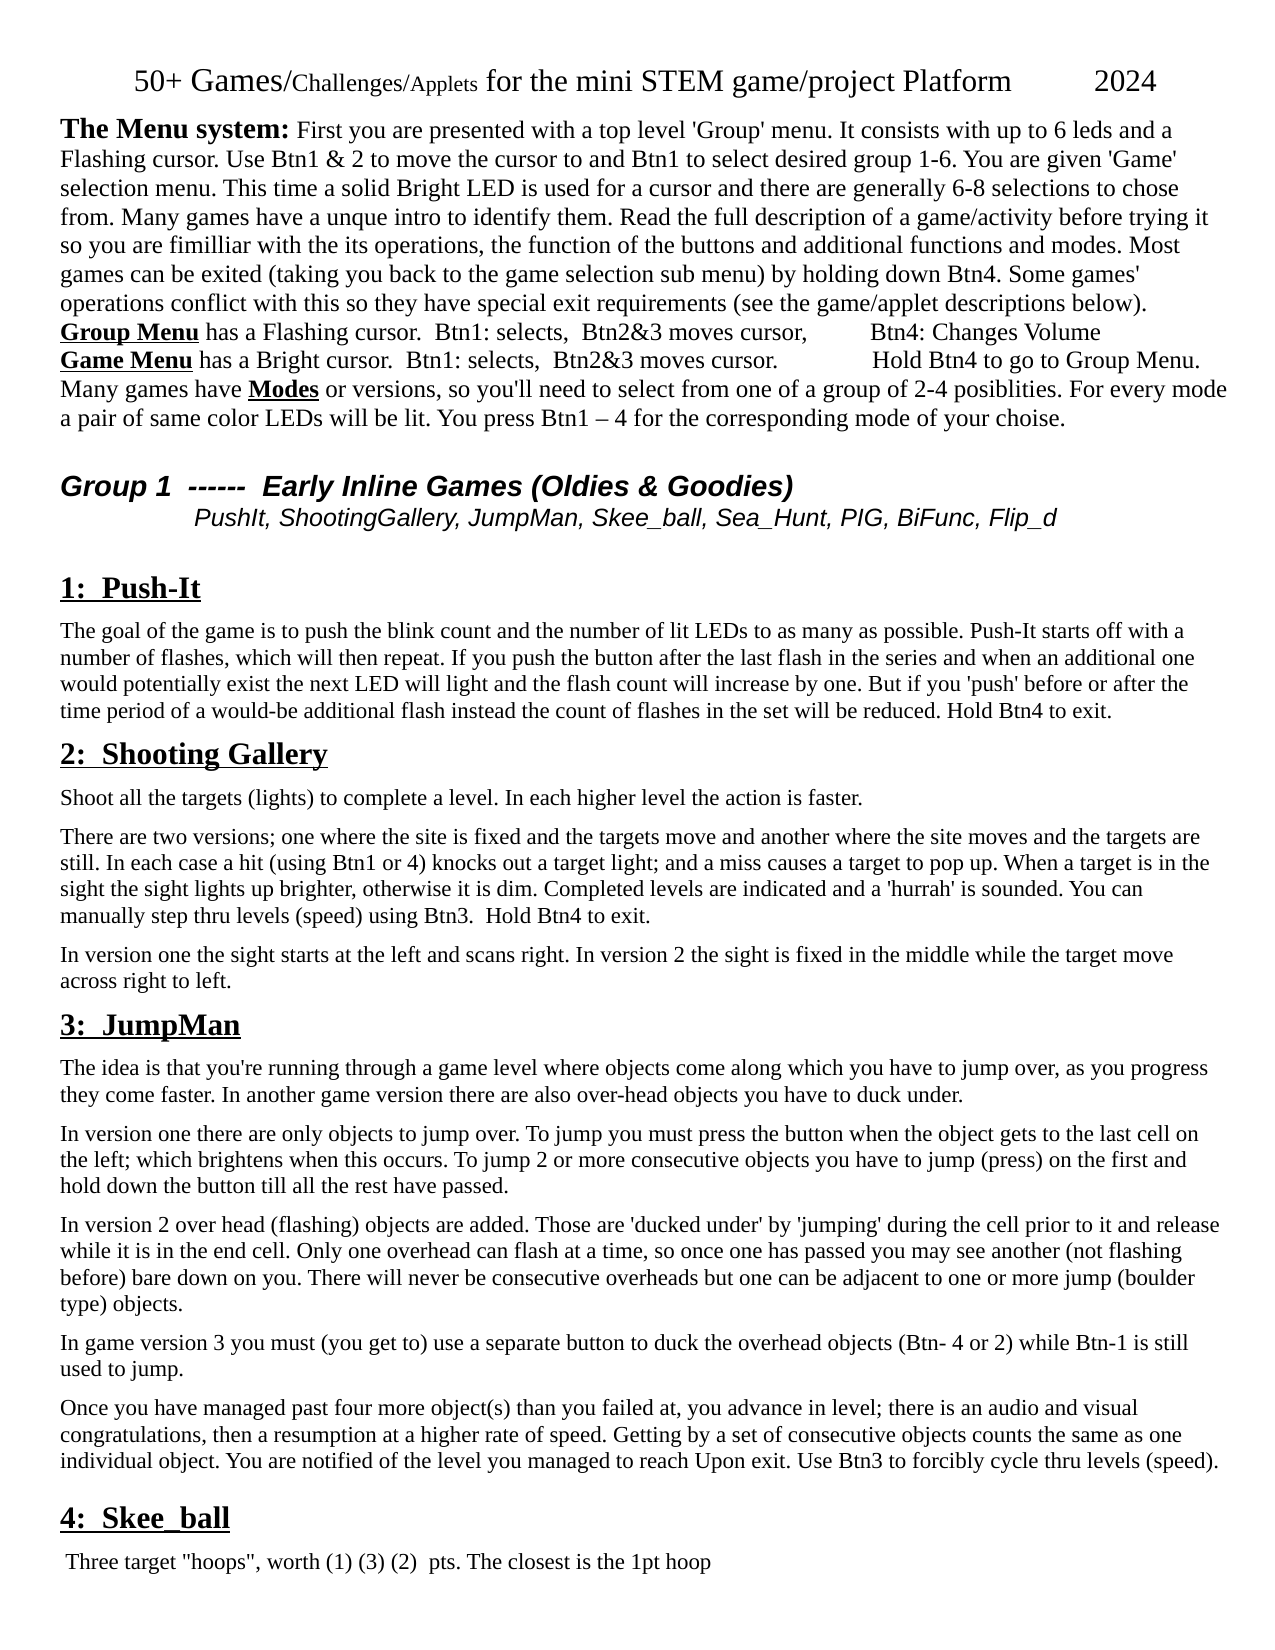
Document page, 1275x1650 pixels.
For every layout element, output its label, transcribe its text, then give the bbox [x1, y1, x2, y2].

text 3: JumpMan [60, 1006, 1230, 1042]
text The idea is that you're running through a game level where objects come along which you have to jump over, as you progress they come faster. In another game version there are also over-head objects you have to duck under. [60, 1054, 1230, 1107]
text The Menu system: First you are presented with a top level 'Group' menu. It consists with up to 6 leds and a Flashing cursor. Use Btn1 & 2 to move the cursor to and Btn1 to select desired group 1-6. You are given 'Game' selection menu. This time a solid Bright LED is used for a cursor and there are generally 6-8 selections to chose from. Many games have a unque intro to identify them. Read the full description of a game/activity before trying it so you are fimilliar with the its operations, the function of the buttons and additional functions and modes. Most games can be exited (taking you back to the game selection sub menu) by holding down Btn4. Some games' operations conflict with this so they have special exit requirements (see the game/applet descriptions below). Group Menu has a Flashing cursor. Btn1: selects, Btn2&3 moves cursor, Btn4: Changes Volume Game Menu has a Bright cursor. Btn1: selects, Btn2&3 moves cursor. Hold Btn4 to go to Group Menu. Many games have Modes or versions, so you'll need to select from one of a group of 2-4 posiblities. For every mode a pair of same color LEDs will be lit. You press Btn1 – 4 for the corresponding mode of your choise. [60, 111, 1230, 432]
text 2: Shooting Gallery [60, 736, 1230, 771]
text In version one there are only objects to jump over. To jump you must press the button when the object gets to the last cell on the left; which brightens when this occurs. To jump 2 or more consecutive objects you have to jump (press) on the first and hold down the button till all the rest have passed. [60, 1119, 1230, 1199]
subtitle 1: Push-It [60, 569, 1230, 605]
text In game version 3 you must (you get to) use a separate button to duck the overhead objects (Btn- 4 or 2) while Btn-1 is still used to jump. [60, 1329, 1230, 1382]
subtitle Group 1 ------ Early Inline Games (Oldies & Goodies) PushIt, ShootingGallery, JumpMan, Skee_ball, Sea_Hunt, PIG, BiFunc, Flip_d [60, 469, 1230, 532]
text The goal of the game is to push the blink count and the number of lit LEDs to as many as possible. Push-It starts off with a number of flashes, which will then repeat. If you push the button after the last flash in the series and when an additional one would potentially exist the next LED will light and the flash count will increase by one. But if you 'push' before or after the time period of a would-be additional flash instead the count of flashes in the set will be reduced. Hold Btn4 to exit. [60, 618, 1230, 723]
text In version 2 over head (flashing) objects are added. Those are 'ducked under' by 'jumping' during the cell prior to it and release while it is in the end cell. Only one overhead can flash at a time, so once one has passed you may see another (not flashing before) bare down on you. There will never be consecutive overheads but one can be adjacent to one or more jump (boulder type) objects. [60, 1211, 1230, 1317]
text Once you have managed past four more object(s) than you failed at, you advance in level; there is an audio and visual congratulations, then a resumption at a higher rate of speed. Getting by a set of consecutive objects counts the same as one individual object. You are notified of the level you managed to reach Upon exit. Use Btn3 to forcibly cycle thru levels (speed). 4: Skee_ball [60, 1394, 1230, 1536]
text Three target "hoops", worth (1) (3) (2) pts. The closest is the 1pt hoop [60, 1548, 1230, 1574]
text There are two versions; one where the site is fixed and the targets move and another where the site moves and the targets are still. In each case a hit (using Btn1 or 4) knocks out a target light; and a miss causes a target to pop up. When a target is in the sight the sight lights up brighter, otherwise it is dim. Completed levels are indicated and a 'hurrah' is sounded. You can manually step thru levels (speed) using Btn3. Hold Btn4 to exit. [60, 823, 1230, 928]
text Shoot all the targets (lights) to complete a level. In each higher level the action is faster. [60, 784, 1230, 810]
text In version one the sight starts at the left and scans right. In version 2 the sight is fixed in the middle while the target move across right to left. [60, 941, 1230, 993]
text 50+ Games/Challenges/Applets for the mini STEM game/project Platform 2024 [60, 60, 1230, 98]
